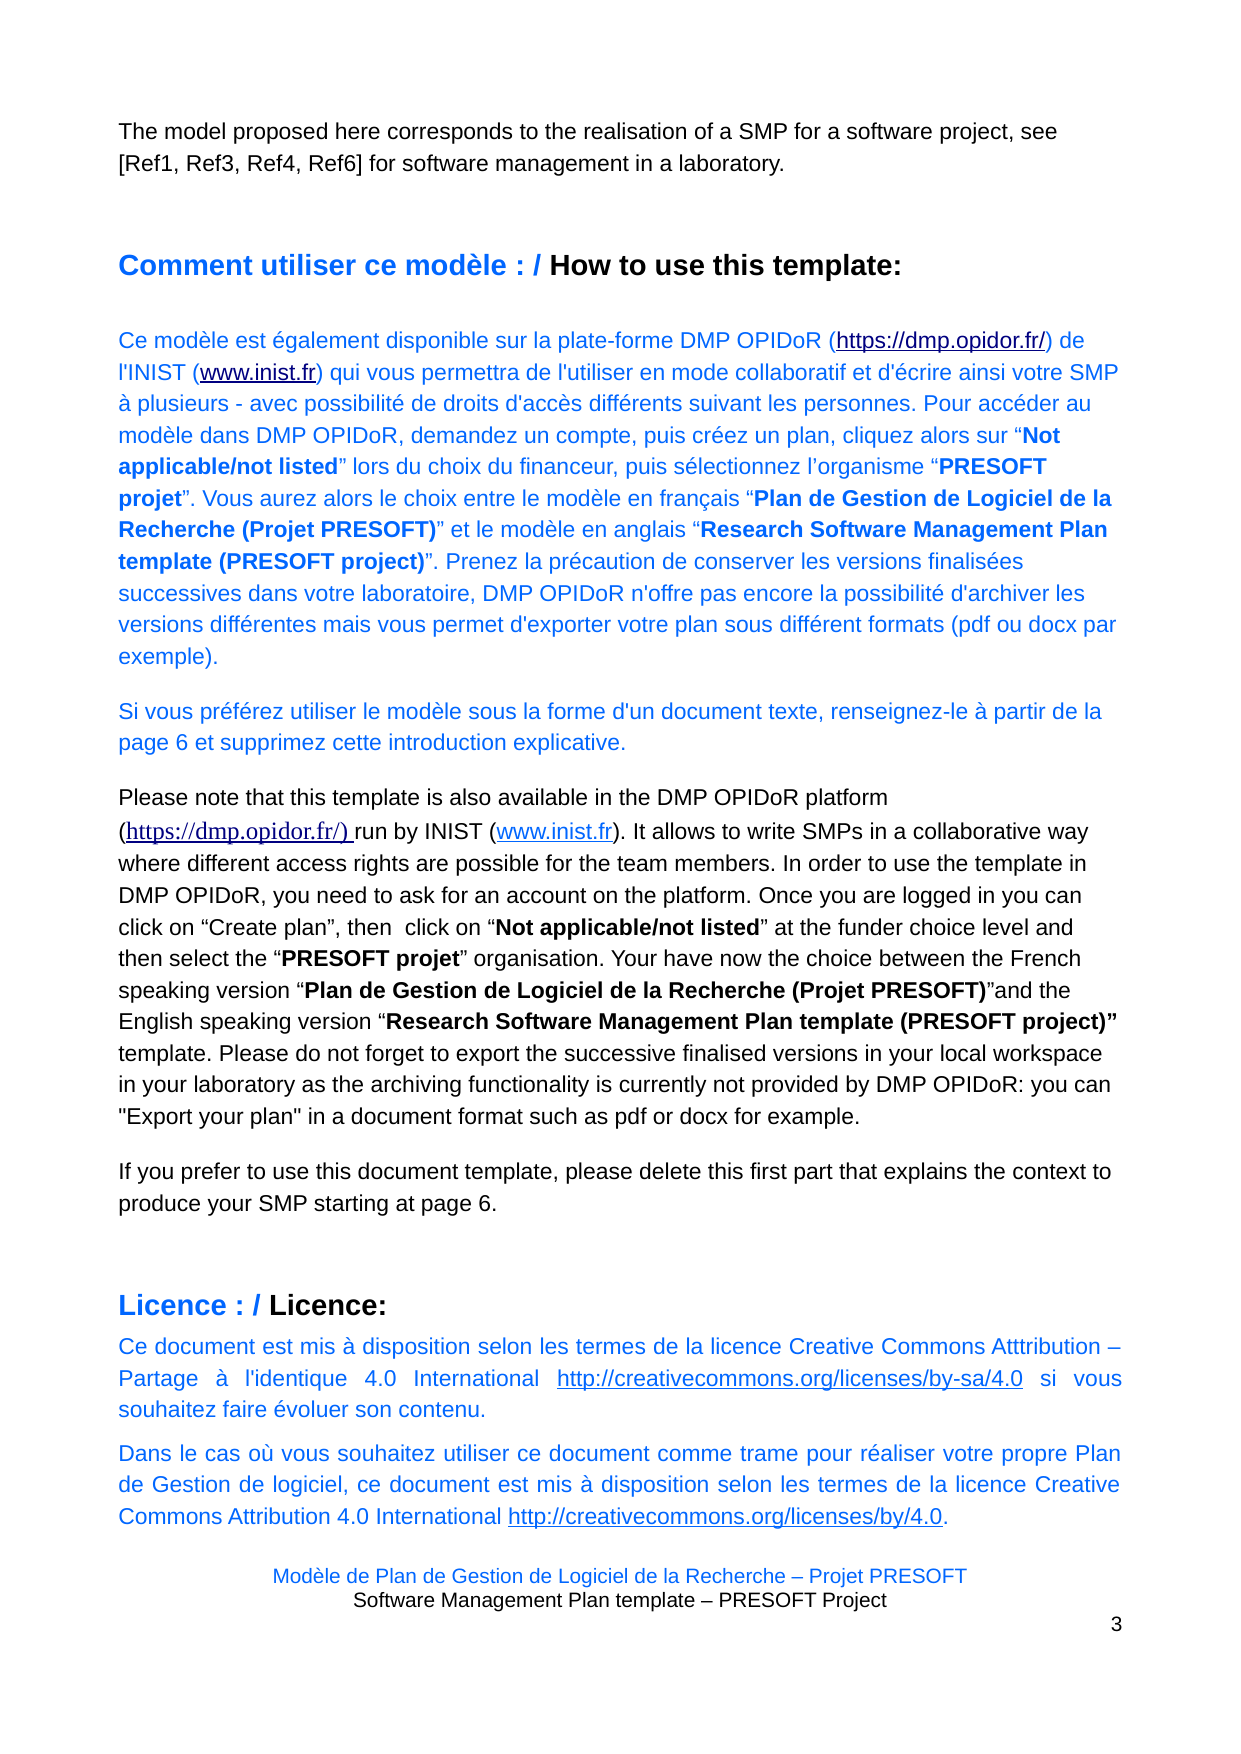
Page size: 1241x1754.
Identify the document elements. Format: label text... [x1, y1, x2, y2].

text Dans le cas où vous souhaitez utiliser ce document comme trame pour réaliser votre propre Plan de Gestion de logiciel, ce document est mis à disposition selon les termes de la licence Creative Commons Attribution 4.0 International http://creativecommons.org/licenses/by/4.0. [118, 1440, 1122, 1529]
text Licence : / Licence: [118, 1288, 1122, 1322]
text If you prefer to use this document template, please delete this first part that explains the context to produce your SMP starting at page 6. [118, 1158, 1122, 1216]
text Si vous préférez utiliser le modèle sous la forme d'un document texte, renseignez-le à partir de la page 6 et supprimez cette introduction explicative. [118, 698, 1122, 756]
text Ce modèle est également disponible sur la plate-forme DMP OPIDoR (https://dmp.opidor.fr/) de l'INIST (www.inist.fr) qui vous permettra de l'utiliser en mode collaboratif et d'écrire ainsi votre SMP à plusieurs - avec possibilité de droits d'accès différents suivant les personnes. Pour accéder au modèle dans DMP OPIDoR, demandez un compte, puis créez un plan, cliquez alors sur “Not applicable/not listed” lors du choix du financeur, puis sélectionnez l’organisme “PRESOFT projet”. Vous aurez alors le choix entre le modèle en français “Plan de Gestion de Logiciel de la Recherche (Projet PRESOFT)” et le modèle en anglais “Research Software Management Plan template (PRESOFT project)”. Prenez la précaution de conserver les versions finalisées successives dans votre laboratoire, DMP OPIDoR n'offre pas encore la possibilité d'archiver les versions différentes mais vous permet d'exporter votre plan sous différent formats (pdf ou docx par exemple). [118, 327, 1122, 669]
text Ce document est mis à disposition selon les termes de la licence Creative Commons Atttribution – Partage à l'identique 4.0 International http://creativecommons.org/licenses/by-sa/4.0 si vous souhaitez faire évoluer son contenu. [118, 1333, 1122, 1423]
text Comment utiliser ce modèle : / How to use this template: [118, 248, 1122, 282]
text The model proposed here corresponds to the realisation of a SMP for a software project, see [Ref1, Ref3, Ref4, Ref6] for software management in a laboratory. [118, 118, 1122, 176]
text Please note that this template is also available in the DMP OPIDoR platform (https://dmp.opidor.fr/) run by INIST (www.inist.fr). It allows to write SMPs in a collaborative way where different access rights are possible for the team members. In order to use the template in DMP OPIDoR, you need to ask for an account on the platform. Once you are logged in you can click on “Create plan”, then click on “Not applicable/not listed” at the funder choice level and then select the “PRESOFT projet” organisation. Your have now the choice between the French speaking version “Plan de Gestion de Logiciel de la Recherche (Projet PRESOFT)”and the English speaking version “Research Software Management Plan template (PRESOFT project)” template. Please do not forget to export the successive finalised versions in your local workspace in your laboratory as the archiving functionality is currently not provided by DMP OPIDoR: you can "Export your plan" in a document format such as pdf or docx for example. [118, 784, 1122, 1129]
